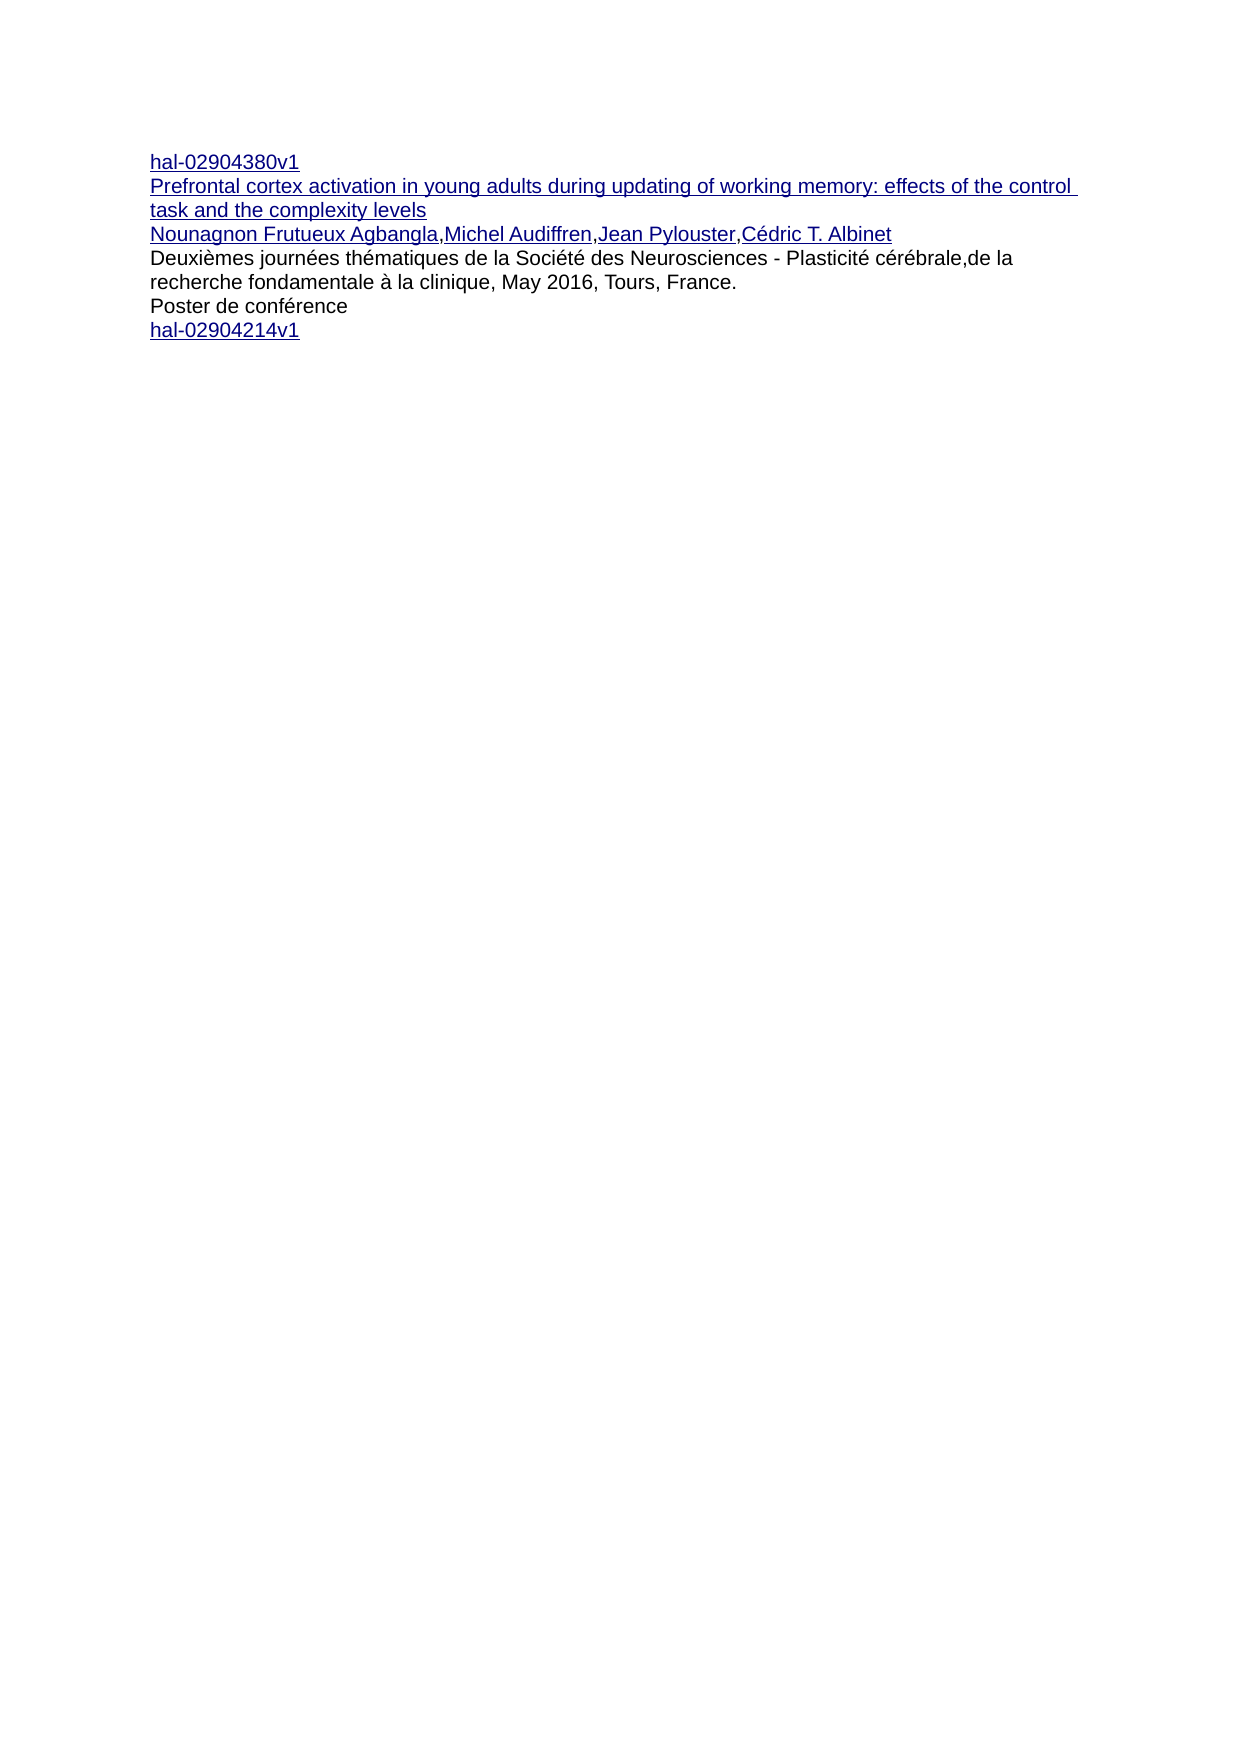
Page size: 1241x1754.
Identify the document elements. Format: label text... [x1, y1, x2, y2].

table_cell Prefrontal cortex activation in young adults during updating of working memory: effects of the control task and the complexity levels Nounagnon Frutueux Agbangla,Michel Audiffren,Jean Pylouster,Cédric T. Albinet Deuxièmes journées thématiques de la Société des Neurosciences - Plasticité cérébrale,de la recherche fondamentale à la clinique, May 2016, Tours, France. Poster de conférence hal-02904214v1 [150, 174, 1090, 342]
table_cell hal-02904380v1 [150, 150, 1090, 174]
